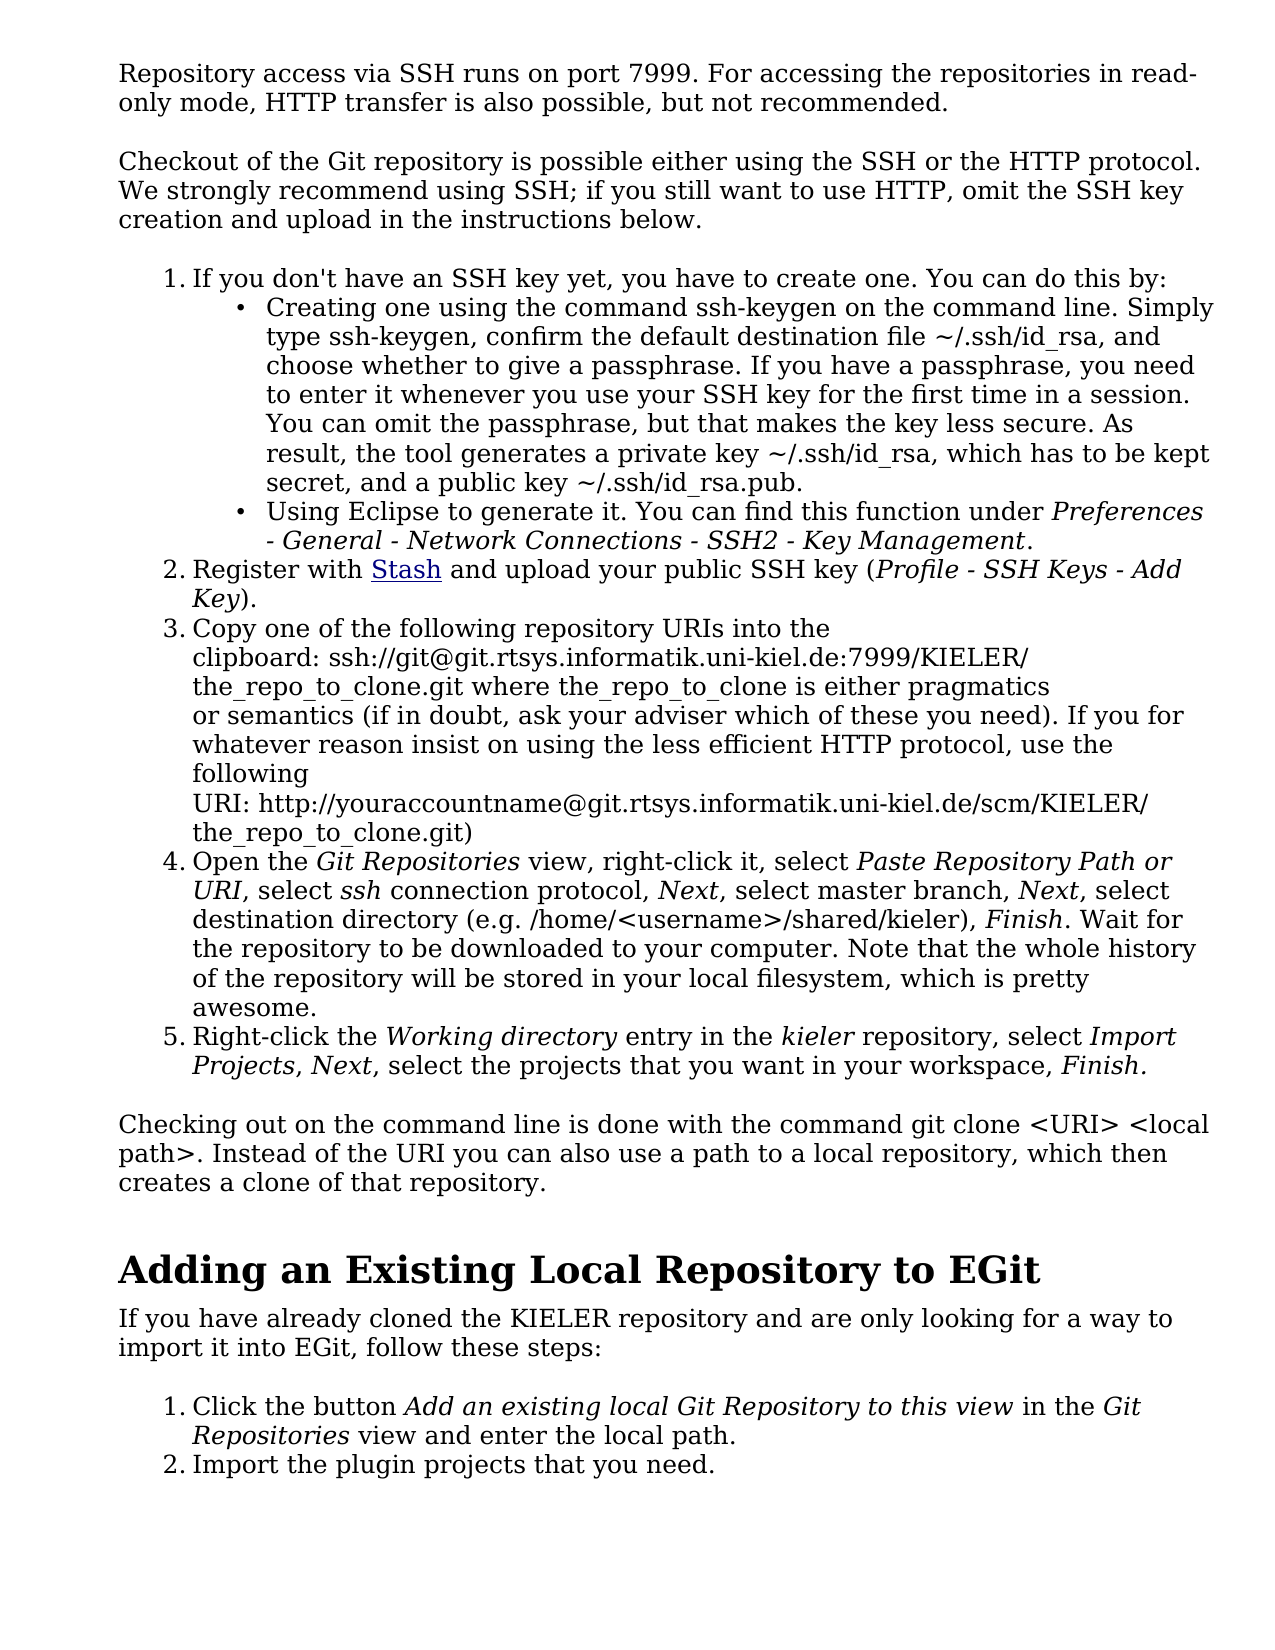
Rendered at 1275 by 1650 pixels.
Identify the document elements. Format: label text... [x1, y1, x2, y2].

list Right-click the Working directory entry in the kieler repository, select Import Projects, Next, select the projects that you want in your workspace, Finish. [162, 1022, 1216, 1081]
text Repository access via SSH runs on port 7999. For accessing the repositories in read-only mode, HTTP transfer is also possible, but not recommended. [118, 59, 1216, 117]
list Open the Git Repositories view, right-click it, select Paste Repository Path or URI, select ssh connection protocol, Next, select master branch, Next, select destination directory (e.g. /home/<username>/shared/kieler), Finish. Wait for the repository to be downloaded to your computer. Note that the whole history of the repository will be stored in your local filesystem, which is pretty awesome. [162, 847, 1216, 1022]
text Checkout of the Git repository is possible either using the SSH or the HTTP protocol. We strongly recommend using SSH; if you still want to use HTTP, omit the SSH key creation and upload in the instructions below. [118, 147, 1216, 234]
text Checking out on the command line is done with the command git clone <URI> <local path>. Instead of the URI you can also use a path to a local repository, which then creates a clone of that repository. [118, 1110, 1216, 1197]
list Click the button Add an existing local Git Repository to this view in the Git Repositories view and enter the local path. [162, 1392, 1216, 1451]
list If you don't have an SSH key yet, you have to create one. You can do this by: [162, 264, 1216, 293]
list Import the plugin projects that you need. [162, 1451, 1216, 1480]
text If you have already cloned the KIELER repository and are only looking for a way to import it into EGit, follow these steps: [118, 1304, 1216, 1363]
subtitle Adding an Existing Local Repository to EGit [118, 1248, 1216, 1292]
list Register with Stash and upload your public SSH key (Profile - SSH Keys - Add Key). [162, 556, 1216, 614]
list Copy one of the following repository URIs into the clipboard: ssh://git@git.rtsys.informatik.uni-kiel.de:7999/KIELER/the_repo_to_clone.git where the_repo_to_clone is either pragmatics or semantics (if in doubt, ask your adviser which of these you need). If you for whatever reason insist on using the less efficient HTTP protocol, use the following URI: http://youraccountname@git.rtsys.informatik.uni-kiel.de/scm/KIELER/the_repo_to_clone.git) [162, 614, 1216, 847]
list Creating one using the command ssh-keygen on the command line. Simply type ssh-keygen, confirm the default destination file ~/.ssh/id_rsa, and choose whether to give a passphrase. If you have a passphrase, you need to enter it whenever you use your SSH key for the first time in a session. You can omit the passphrase, but that makes the key less secure. As result, the tool generates a private key ~/.ssh/id_rsa, which has to be kept secret, and a public key ~/.ssh/id_rsa.pub. [236, 293, 1216, 497]
list Using Eclipse to generate it. You can find this function under Preferences - General - Network Connections - SSH2 - Key Management. [236, 497, 1216, 556]
